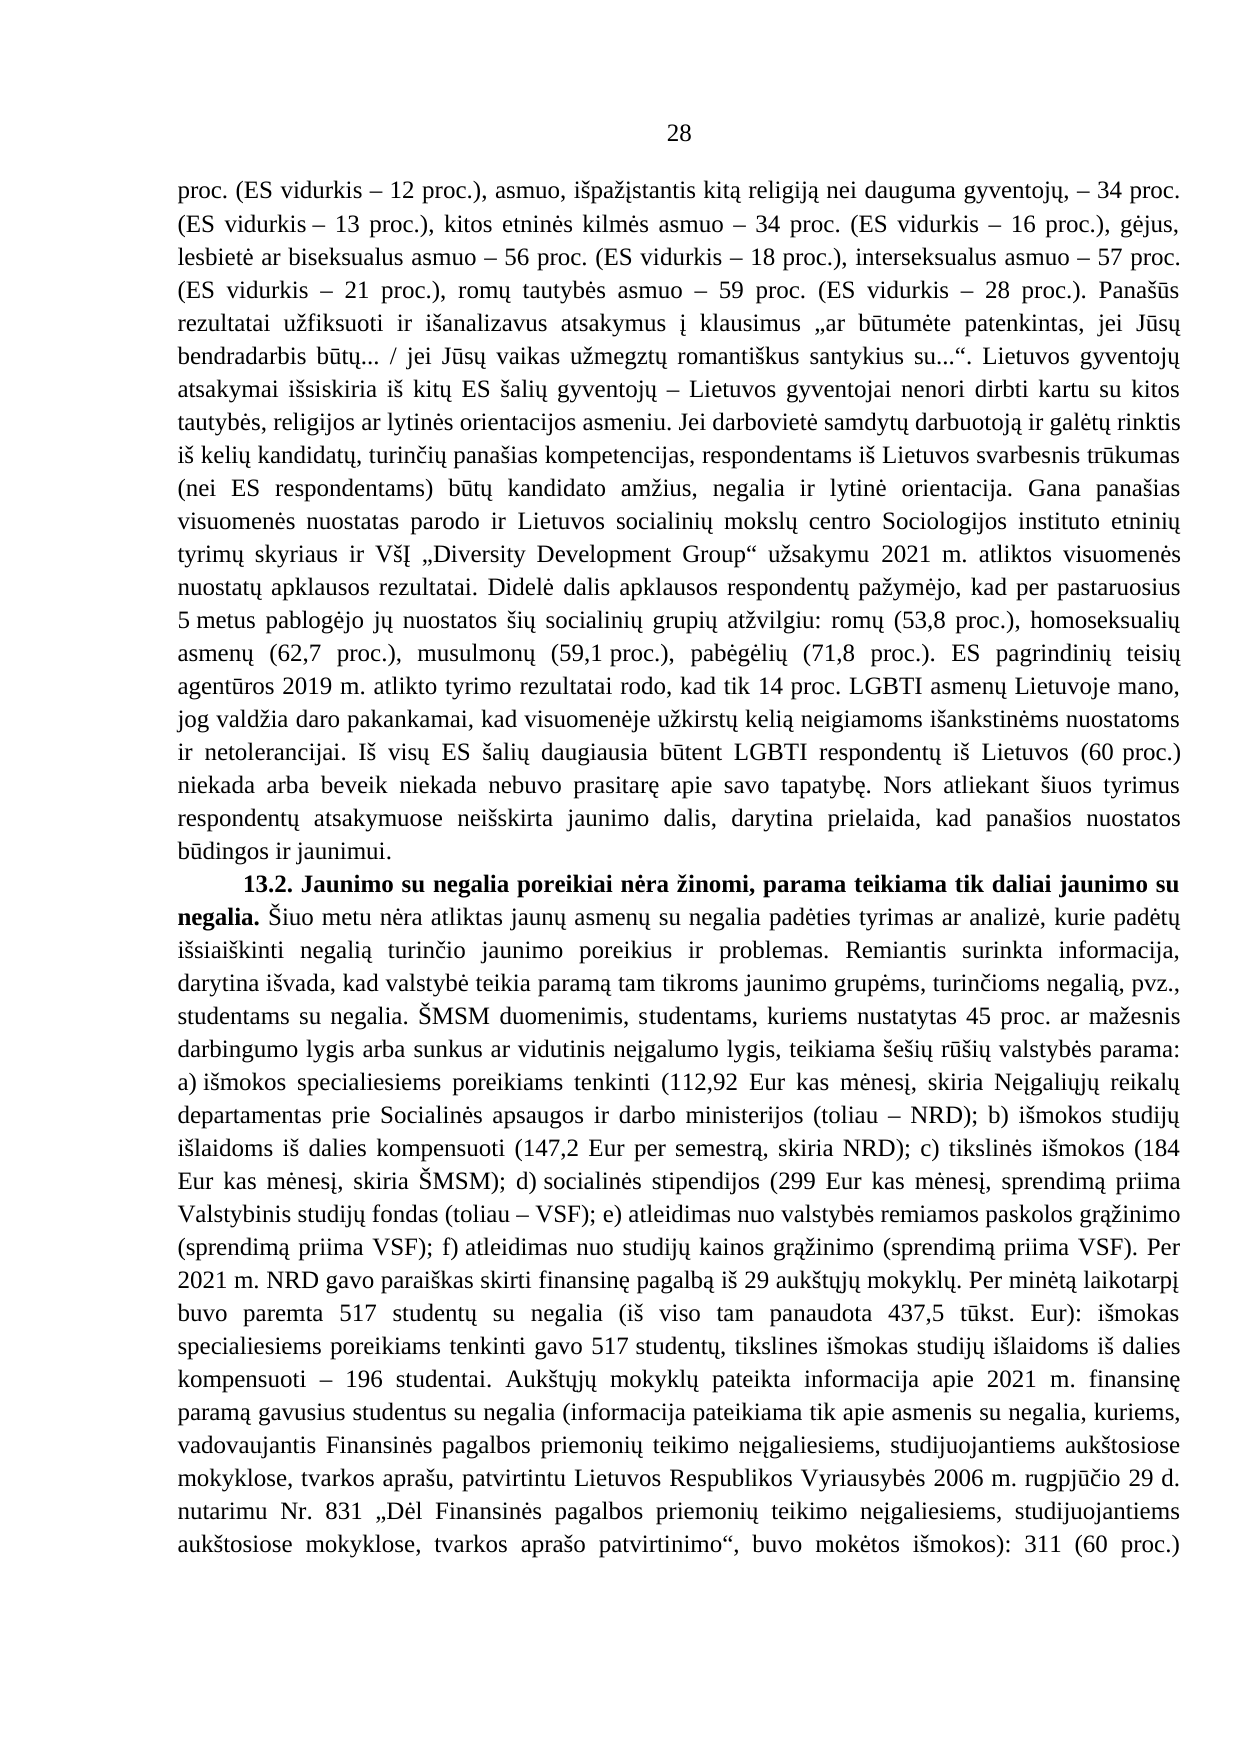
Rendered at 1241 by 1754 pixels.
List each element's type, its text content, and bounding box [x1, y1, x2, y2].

text proc. (ES vidurkis – 12 proc.), asmuo, išpažįstantis kitą religiją nei dauguma gyventojų, – 34 proc. (ES vidurkis – 13 proc.), kitos etninės kilmės asmuo – 34 proc. (ES vidurkis – 16 proc.), gėjus, lesbietė ar biseksualus asmuo – 56 proc. (ES vidurkis – 18 proc.), interseksualus asmuo – 57 proc. (ES vidurkis – 21 proc.), romų tautybės asmuo – 59 proc. (ES vidurkis – 28 proc.). Panašūs rezultatai užfiksuoti ir išanalizavus atsakymus į klausimus „ar būtumėte patenkintas, jei Jūsų bendradarbis būtų... / jei Jūsų vaikas užmegztų romantiškus santykius su...“. Lietuvos gyventojų atsakymai išsiskiria iš kitų ES šalių gyventojų – Lietuvos gyventojai nenori dirbti kartu su kitos tautybės, religijos ar lytinės orientacijos asmeniu. Jei darbovietė samdytų darbuotoją ir galėtų rinktis iš kelių kandidatų, turinčių panašias kompetencijas, respondentams iš Lietuvos svarbesnis trūkumas (nei ES respondentams) būtų kandidato amžius, negalia ir lytinė orientacija. Gana panašias visuomenės nuostatas parodo ir Lietuvos socialinių mokslų centro Sociologijos instituto etninių tyrimų skyriaus ir VšĮ „Diversity Development Group“ užsakymu 2021 m. atliktos visuomenės nuostatų apklausos rezultatai. Didelė dalis apklausos respondentų pažymėjo, kad per pastaruosius 5 metus pablogėjo jų nuostatos šių socialinių grupių atžvilgiu: romų (53,8 proc.), homoseksualių asmenų (62,7 proc.), musulmonų (59,1 proc.), pabėgėlių (71,8 proc.). ES pagrindinių teisių agentūros 2019 m. atlikto tyrimo rezultatai rodo, kad tik 14 proc. LGBTI asmenų Lietuvoje mano, jog valdžia daro pakankamai, kad visuomenėje užkirstų kelią neigiamoms išankstinėms nuostatoms ir netolerancijai. Iš visų ES šalių daugiausia būtent LGBTI respondentų iš Lietuvos (60 proc.) niekada arba beveik niekada nebuvo prasitarę apie savo tapatybę. Nors atliekant šiuos tyrimus respondentų atsakymuose neišskirta jaunimo dalis, darytina prielaida, kad panašios nuostatos būdingos ir jaunimui. [177, 176, 1181, 865]
text 13.2. Jaunimo su negalia poreikiai nėra žinomi, parama teikiama tik daliai jaunimo su negalia. Šiuo metu nėra atliktas jaunų asmenų su negalia padėties tyrimas ar analizė, kurie padėtų išsiaiškinti negalią turinčio jaunimo poreikius ir problemas. Remiantis surinkta informacija, darytina išvada, kad valstybė teikia paramą tam tikroms jaunimo grupėms, turinčioms negalią, pvz., studentams su negalia. ŠMSM duomenimis, studentams, kuriems nustatytas 45 proc. ar mažesnis darbingumo lygis arba sunkus ar vidutinis neįgalumo lygis, teikiama šešių rūšių valstybės parama: a) išmokos specialiesiems poreikiams tenkinti (112,92 Eur kas mėnesį, skiria Neįgaliųjų reikalų departamentas prie Socialinės apsaugos ir darbo ministerijos (toliau – NRD); b) išmokos studijų išlaidoms iš dalies kompensuoti (147,2 Eur per semestrą, skiria NRD); c) tikslinės išmokos (184 Eur kas mėnesį, skiria ŠMSM); d) socialinės stipendijos (299 Eur kas mėnesį, sprendimą priima Valstybinis studijų fondas (toliau – VSF); e) atleidimas nuo valstybės remiamos paskolos grąžinimo (sprendimą priima VSF); f) atleidimas nuo studijų kainos grąžinimo (sprendimą priima VSF). Per 2021 m. NRD gavo paraiškas skirti finansinę pagalbą iš 29 aukštųjų mokyklų. Per minėtą laikotarpį buvo paremta 517 studentų su negalia (iš viso tam panaudota 437,5 tūkst. Eur): išmokas specialiesiems poreikiams tenkinti gavo 517 studentų, tikslines išmokas studijų išlaidoms iš dalies kompensuoti – 196 studentai. Aukštųjų mokyklų pateikta informacija apie 2021 m. finansinę paramą gavusius studentus su negalia (informacija pateikiama tik apie asmenis su negalia, kuriems, vadovaujantis Finansinės pagalbos priemonių teikimo neįgaliesiems, studijuojantiems aukštosiose mokyklose, tvarkos aprašu, patvirtintu Lietuvos Respublikos Vyriausybės 2006 m. rugpjūčio 29 d. nutarimu Nr. 831 „Dėl Finansinės pagalbos priemonių teikimo neįgaliesiems, studijuojantiems aukštosiose mokyklose, tvarkos aprašo patvirtinimo“, buvo mokėtos išmokos): 311 (60 proc.) [177, 869, 1181, 1558]
